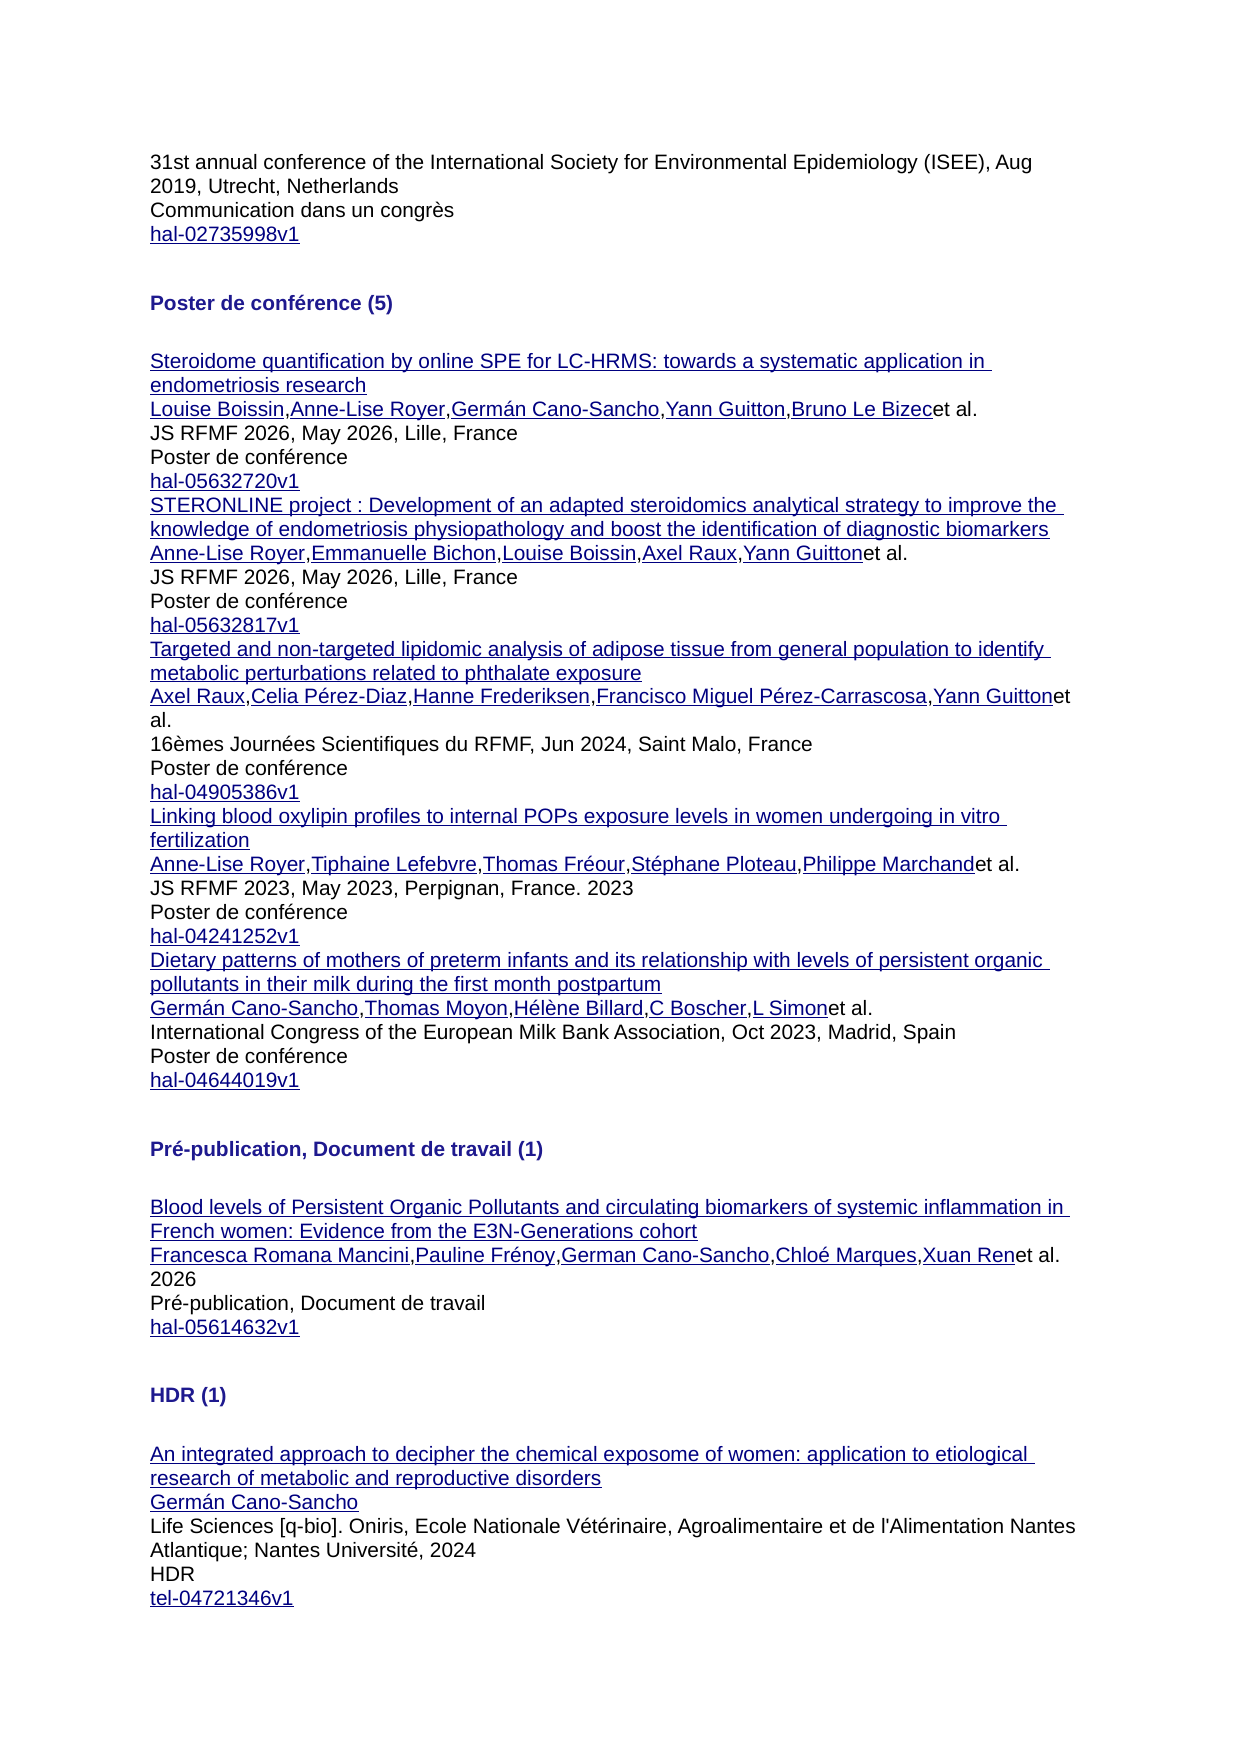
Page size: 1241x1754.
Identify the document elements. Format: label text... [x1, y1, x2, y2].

table_header Blood levels of Persistent Organic Pollutants and circulating biomarkers of systemic inflammation in French women: Evidence from the E3N-Generations cohort Francesca Romana Mancini,Pauline Frénoy,German Cano-Sancho,Chloé Marques,Xuan Renet al. 2026 Pré-publication, Document de travail hal-05614632v1 [150, 1195, 1090, 1338]
table_cell Linking blood oxylipin profiles to internal POPs exposure levels in women undergoing in vitro fertilization Anne-Lise Royer,Tiphaine Lefebvre,Thomas Fréour,Stéphane Ploteau,Philippe Marchandet al. JS RFMF 2023, May 2023, Perpignan, France. 2023 Poster de conférence hal-04241252v1 [150, 804, 1090, 948]
table_header An integrated approach to decipher the chemical exposome of women: application to etiological research of metabolic and reproductive disorders Germán Cano-Sancho Life Sciences [q-bio]. Oniris, Ecole Nationale Vétérinaire, Agroalimentaire et de l'Alimentation Nantes Atlantique; Nantes Université, 2024 HDR tel-04721346v1 [150, 1442, 1090, 1609]
table_cell Dietary patterns of mothers of preterm infants and its relationship with levels of persistent organic pollutants in their milk during the first month postpartum Germán Cano-Sancho,Thomas Moyon,Hélène Billard,C Boscher,L Simonet al. International Congress of the European Milk Bank Association, Oct 2023, Madrid, Spain Poster de conférence hal-04644019v1 [150, 948, 1090, 1092]
table_cell 31st annual conference of the International Society for Environmental Epidemiology (ISEE), Aug 2019, Utrecht, Netherlands Communication dans un congrès hal-02735998v1 [150, 150, 1090, 246]
table_header Steroidome quantification by online SPE for LC-HRMS: towards a systematic application in endometriosis research Louise Boissin,Anne-Lise Royer,Germán Cano-Sancho,Yann Guitton,Bruno Le Bizecet al. JS RFMF 2026, May 2026, Lille, France Poster de conférence hal-05632720v1 [150, 349, 1090, 493]
table_cell STERONLINE project : Development of an adapted steroidomics analytical strategy to improve the knowledge of endometriosis physiopathology and boost the identification of diagnostic biomarkers Anne-Lise Royer,Emmanuelle Bichon,Louise Boissin,Axel Raux,Yann Guittonet al. JS RFMF 2026, May 2026, Lille, France Poster de conférence hal-05632817v1 [150, 493, 1090, 636]
subtitle HDR (1) [150, 1383, 1090, 1407]
subtitle Pré-publication, Document de travail (1) [150, 1136, 1090, 1160]
subtitle Poster de conférence (5) [150, 291, 1090, 314]
table_cell Targeted and non-targeted lipidomic analysis of adipose tissue from general population to identify metabolic perturbations related to phthalate exposure Axel Raux,Celia Pérez-Diaz,Hanne Frederiksen,Francisco Miguel Pérez-Carrascosa,Yann Guittonet al. 16èmes Journées Scientifiques du RFMF, Jun 2024, Saint Malo, France Poster de conférence hal-04905386v1 [150, 636, 1090, 804]
